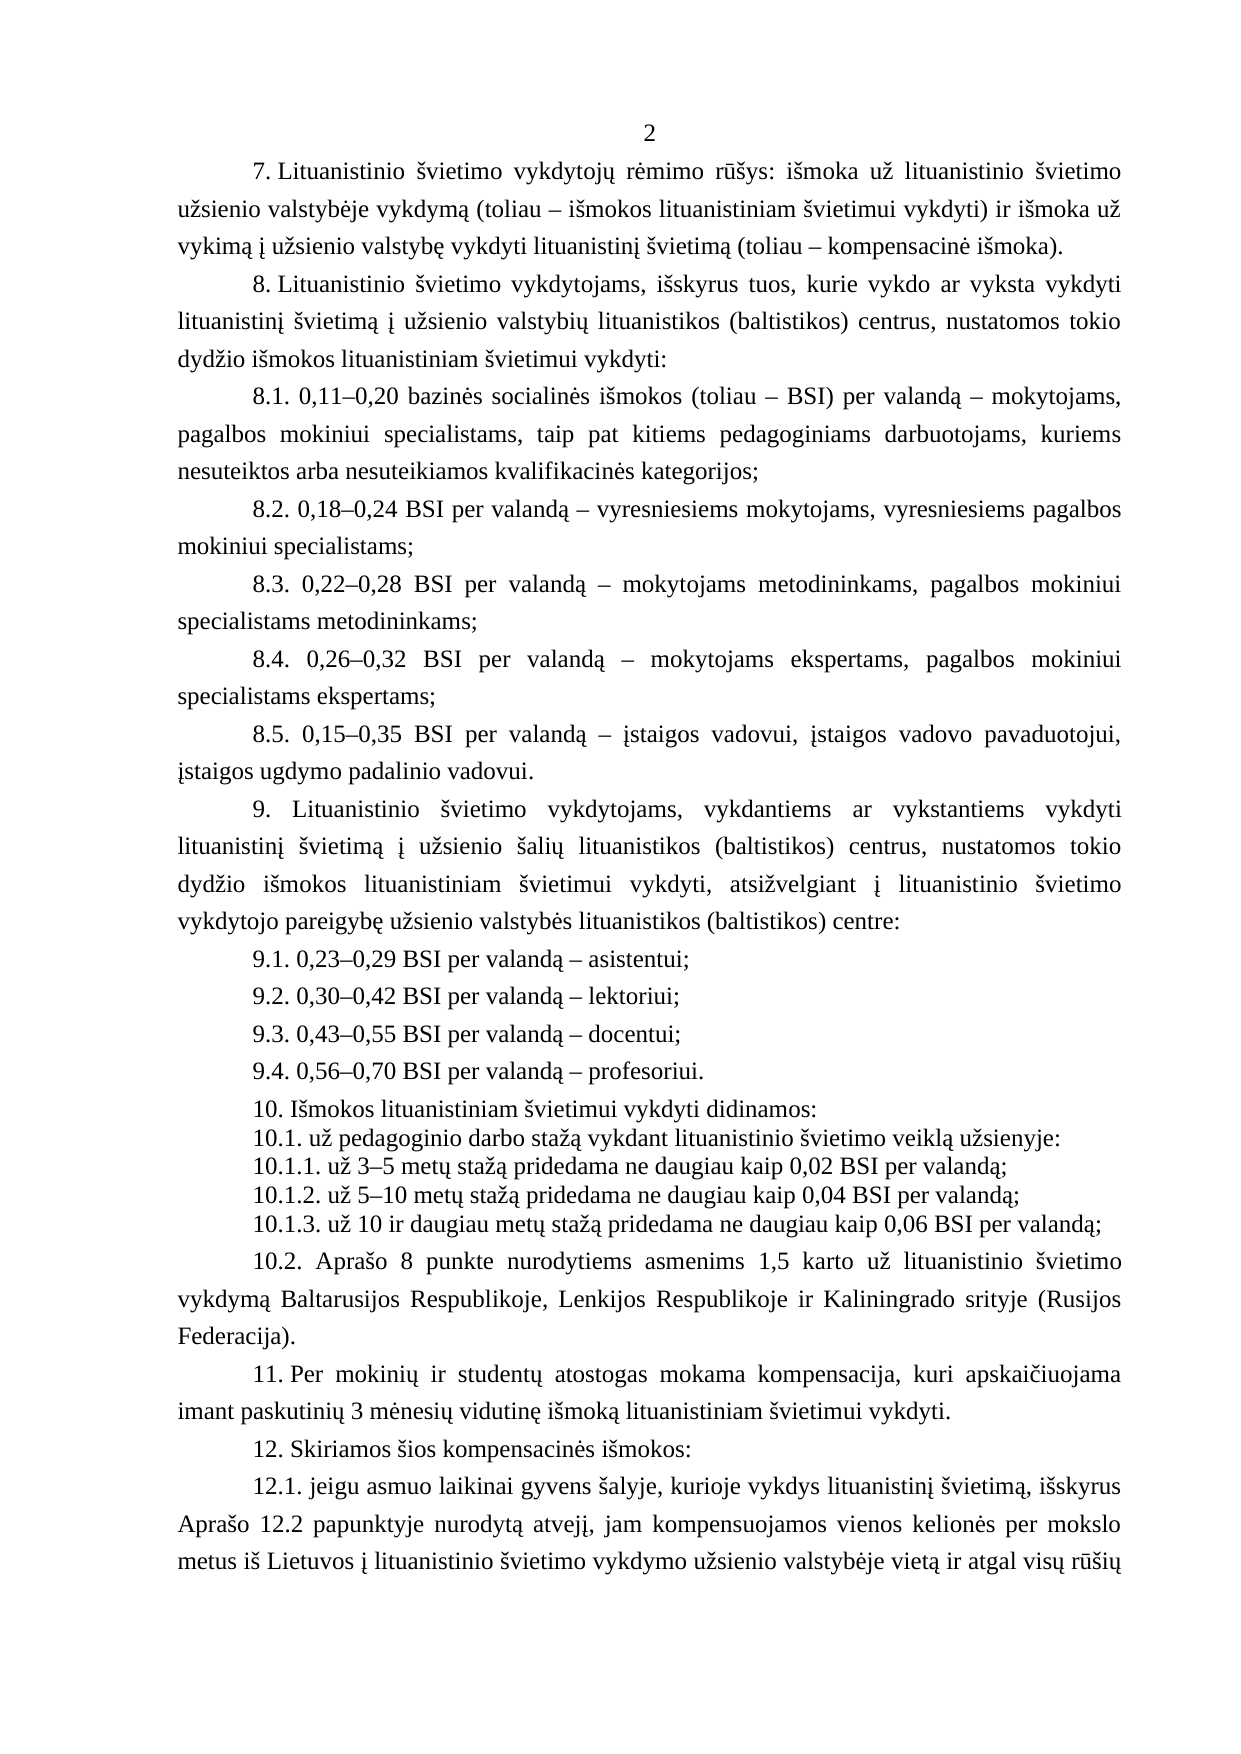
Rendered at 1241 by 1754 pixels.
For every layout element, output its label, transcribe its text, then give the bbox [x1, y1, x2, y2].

text 9. Lituanistinio švietimo vykdytojams, vykdantiems ar vykstantiems vykdyti lituanistinį švietimą į užsienio šalių lituanistikos (baltistikos) centrus, nustatomos tokio dydžio išmokos lituanistiniam švietimui vykdyti, atsižvelgiant į lituanistinio švietimo vykdytojo pareigybę užsienio valstybės lituanistikos (baltistikos) centre: [177, 785, 1122, 935]
text 12.1. jeigu asmuo laikinai gyvens šalyje, kurioje vykdys lituanistinį švietimą, išskyrus Aprašo 12.2 papunktyje nurodytą atvejį, jam kompensuojamos vienos kelionės per mokslo metus iš Lietuvos į lituanistinio švietimo vykdymo užsienio valstybėje vietą ir atgal visų rūšių [177, 1463, 1122, 1575]
text 10.1.1. už 3–5 metų stažą pridedama ne daugiau kaip 0,02 BSI per valandą; [177, 1151, 1122, 1180]
text 7. Lituanistinio švietimo vykdytojų rėmimo rūšys: išmoka už lituanistinio švietimo užsienio valstybėje vykdymą (toliau – išmokos lituanistiniam švietimui vykdyti) ir išmoka už vykimą į užsienio valstybę vykdyti lituanistinį švietimą (toliau – kompensacinė išmoka). [177, 148, 1122, 260]
text 10.2. Aprašo 8 punkte nurodytiems asmenims 1,5 karto už lituanistinio švietimo vykdymą Baltarusijos Respublikoje, Lenkijos Respublikoje ir Kaliningrado srityje (Rusijos Federacija). [177, 1238, 1122, 1350]
text 10.1.3. už 10 ir daugiau metų stažą pridedama ne daugiau kaip 0,06 BSI per valandą; [177, 1209, 1122, 1238]
text 8.2. 0,18–0,24 BSI per valandą – vyresniesiems mokytojams, vyresniesiems pagalbos mokiniui specialistams; [177, 485, 1122, 560]
text 11. Per mokinių ir studentų atostogas mokama kompensacija, kuri apskaičiuojama imant paskutinių 3 mėnesių vidutinę išmoką lituanistiniam švietimui vykdyti. [177, 1350, 1122, 1425]
text 8.1. 0,11–0,20 bazinės socialinės išmokos (toliau – BSI) per valandą – mokytojams, pagalbos mokiniui specialistams, taip pat kitiems pedagoginiams darbuotojams, kuriems nesuteiktos arba nesuteikiamos kvalifikacinės kategorijos; [177, 373, 1122, 485]
text 10.1.2. už 5–10 metų stažą pridedama ne daugiau kaip 0,04 BSI per valandą; [177, 1180, 1122, 1209]
text 12. Skiriamos šios kompensacinės išmokos: [177, 1425, 1122, 1463]
text 8.3. 0,22–0,28 BSI per valandą – mokytojams metodininkams, pagalbos mokiniui specialistams metodininkams; [177, 560, 1122, 635]
text 9.4. 0,56–0,70 BSI per valandą – profesoriui. [177, 1048, 1122, 1085]
text 8.4. 0,26–0,32 BSI per valandą – mokytojams ekspertams, pagalbos mokiniui specialistams ekspertams; [177, 635, 1122, 710]
text 8.5. 0,15–0,35 BSI per valandą – įstaigos vadovui, įstaigos vadovo pavaduotojui, įstaigos ugdymo padalinio vadovui. [177, 710, 1122, 785]
text 10. Išmokos lituanistiniam švietimui vykdyti didinamos: [177, 1085, 1122, 1123]
text 9.3. 0,43–0,55 BSI per valandą – docentui; [177, 1010, 1122, 1048]
text 9.1. 0,23–0,29 BSI per valandą – asistentui; [177, 935, 1122, 973]
text 8. Lituanistinio švietimo vykdytojams, išskyrus tuos, kurie vykdo ar vyksta vykdyti lituanistinį švietimą į užsienio valstybių lituanistikos (baltistikos) centrus, nustatomos tokio dydžio išmokos lituanistiniam švietimui vykdyti: [177, 260, 1122, 373]
text 9.2. 0,30–0,42 BSI per valandą – lektoriui; [177, 973, 1122, 1010]
text 10.1. už pedagoginio darbo stažą vykdant lituanistinio švietimo veiklą užsienyje: [177, 1123, 1122, 1151]
